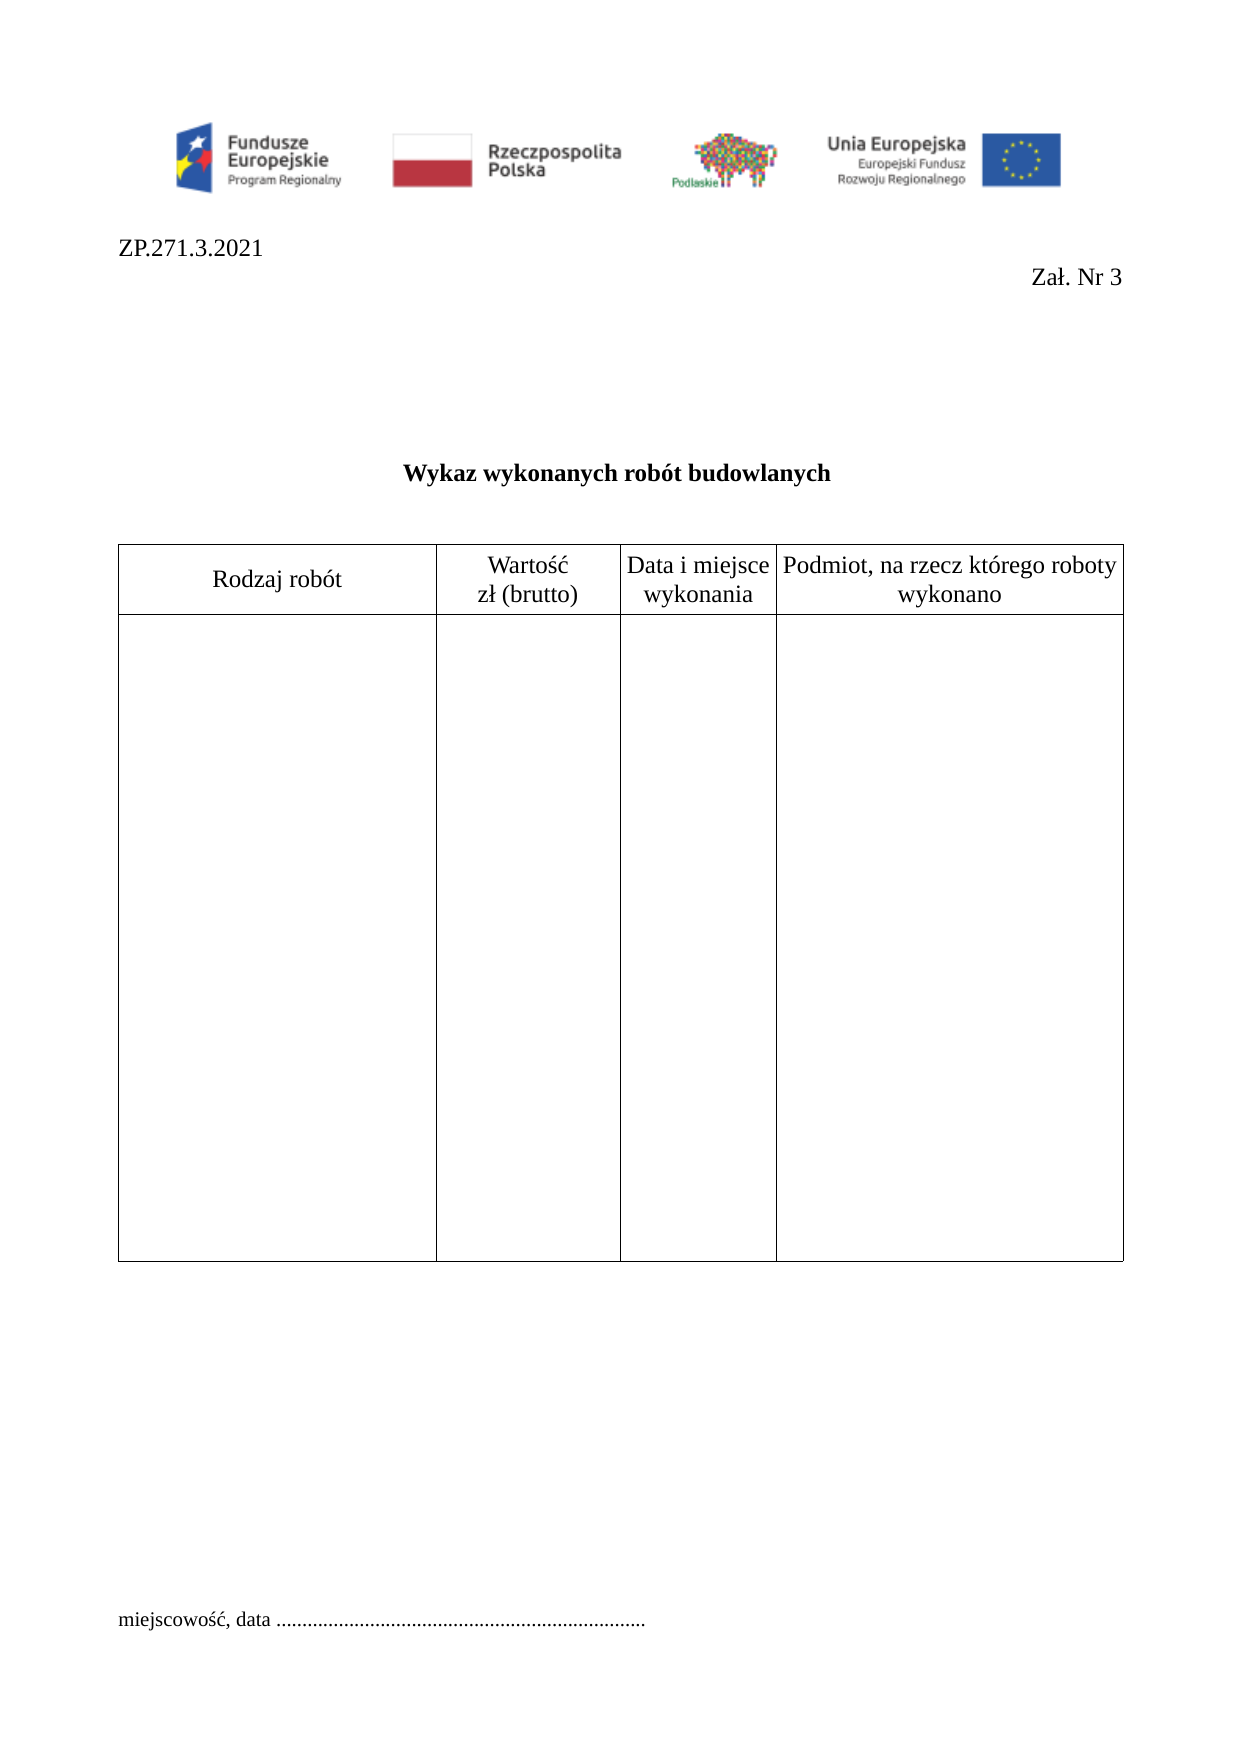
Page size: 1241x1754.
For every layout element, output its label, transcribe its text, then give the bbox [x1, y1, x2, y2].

table_cell [621, 615, 776, 1261]
text miejscowość, data ....................................................................... [118, 1607, 1122, 1631]
table_cell [437, 615, 620, 1261]
table_header Rodzaj robót [119, 545, 436, 613]
text Zał. Nr 3 [118, 262, 1122, 290]
table_header Podmiot, na rzecz którego roboty wykonano [777, 545, 1123, 613]
table_cell [777, 615, 1123, 1261]
text Wykaz wykonanych robót budowlanych [118, 458, 1122, 487]
table_header Wartość zł (brutto) [437, 545, 620, 613]
table_header Data i miejsce wykonania [621, 545, 776, 613]
table_cell [119, 615, 436, 1261]
text ZP.271.3.2021 [118, 233, 1122, 262]
